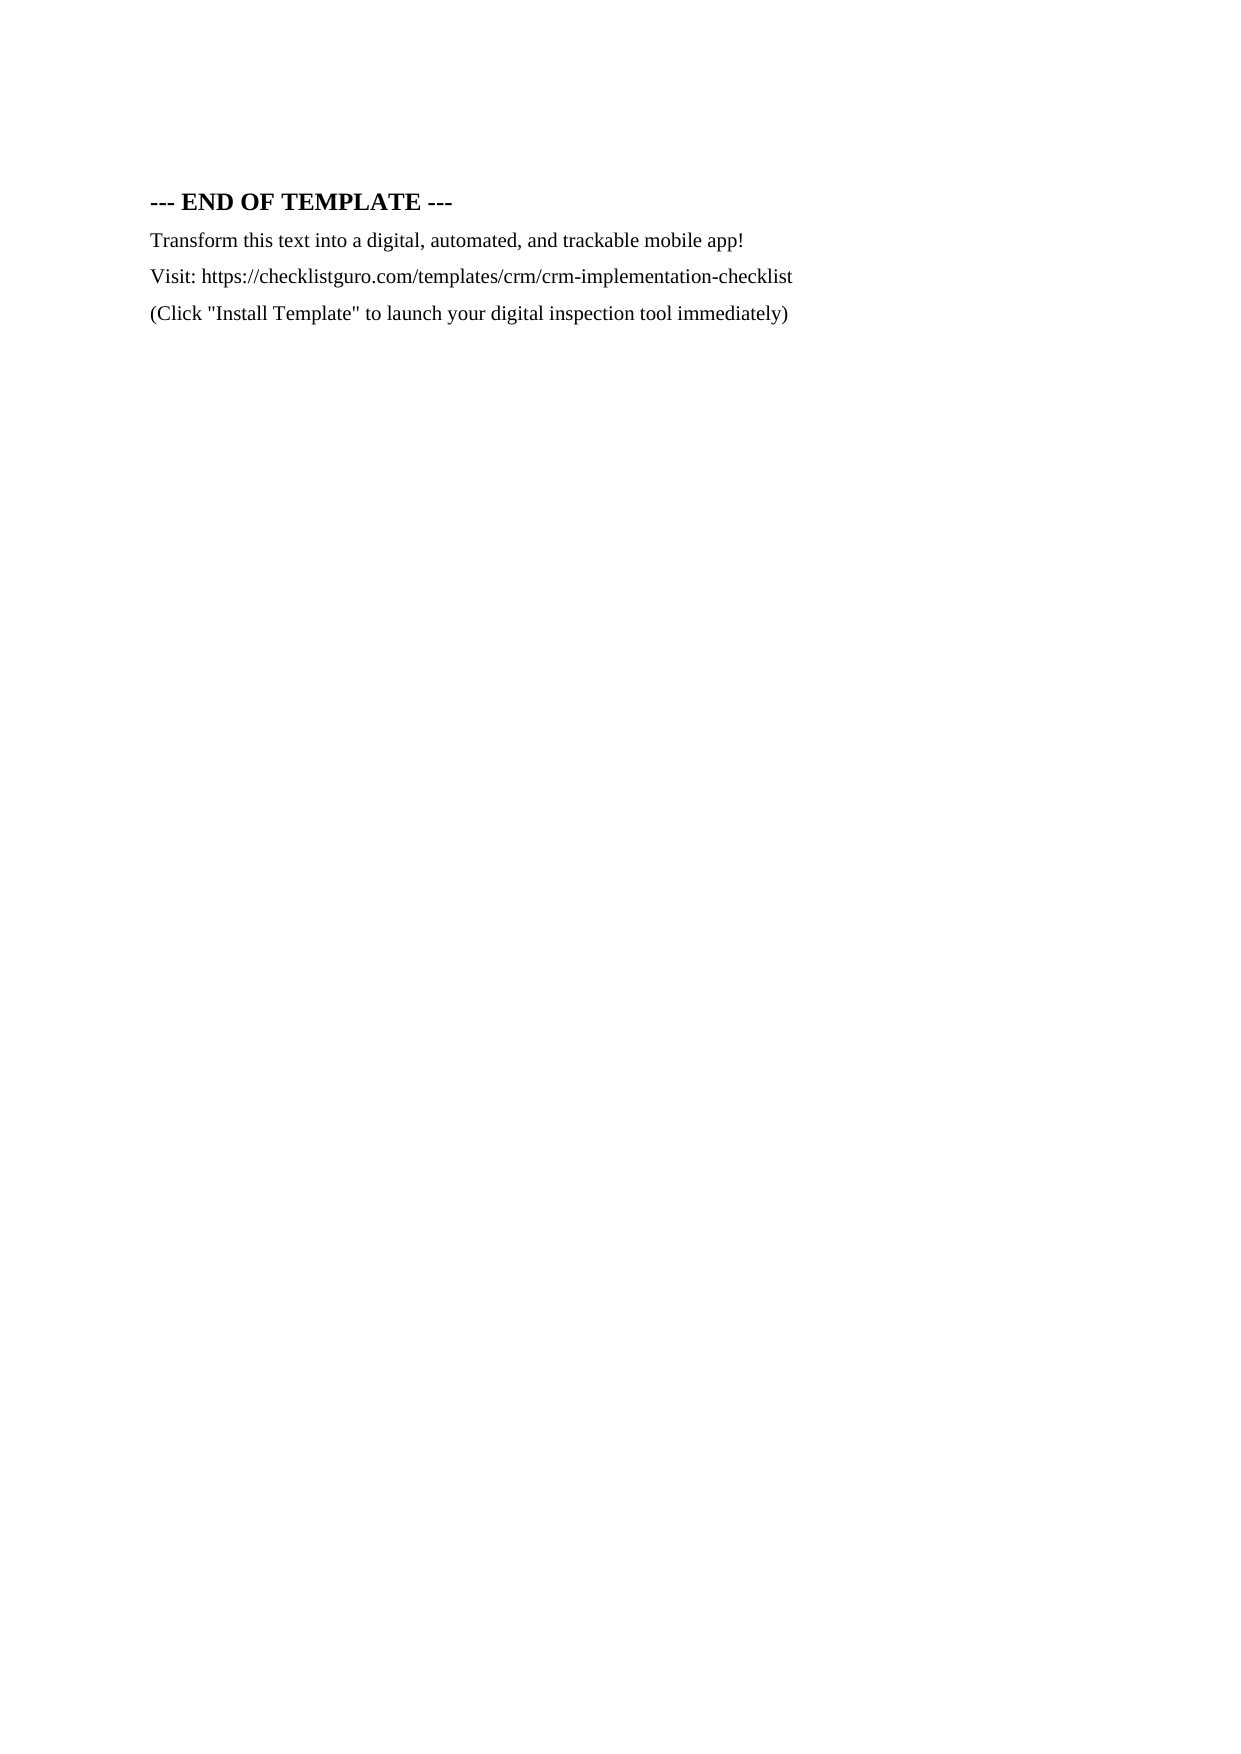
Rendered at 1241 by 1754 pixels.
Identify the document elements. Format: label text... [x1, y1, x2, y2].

text (Click "Install Template" to launch your digital inspection tool immediately) [150, 301, 1090, 325]
text --- END OF TEMPLATE --- [150, 187, 1090, 215]
text Transform this text into a digital, automated, and trackable mobile app! [150, 228, 1090, 252]
text Visit: https://checklistguro.com/templates/crm/crm-implementation-checklist [150, 264, 1090, 288]
